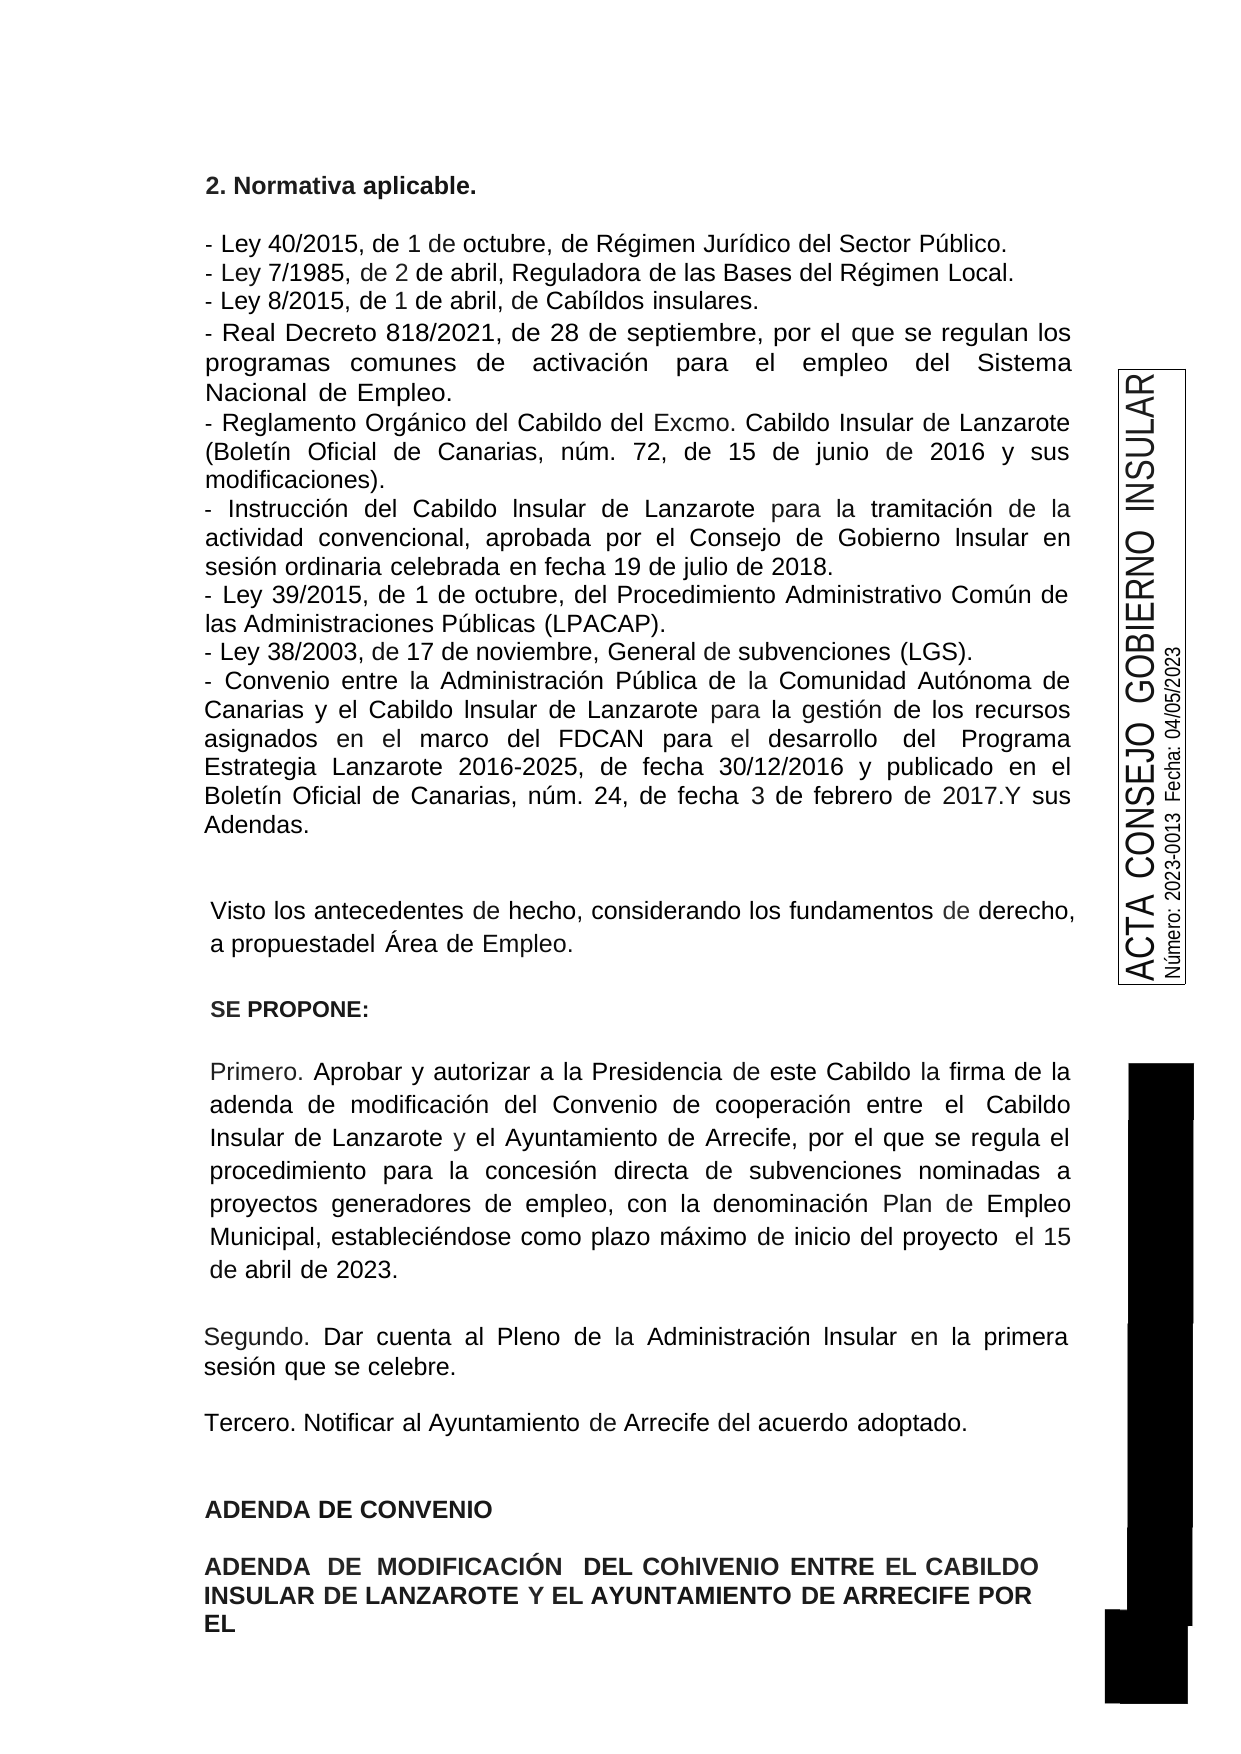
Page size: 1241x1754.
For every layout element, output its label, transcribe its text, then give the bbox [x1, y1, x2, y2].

text Tercero. Notificar al Ayuntamiento de Arrecife del acuerdo adoptado. [204, 1408, 1104, 1437]
subtitle [1195, 1495, 1223, 1524]
text ADENDA DE MODIFICACIÓN DEL COhIVENIO ENTRE EL CABILDO INSULAR DE LANZAROTE Y EL AYUNTAMIENTO DE ARRECIFE POR EL [204, 1553, 1070, 1638]
list Número: 2023-0013 Fecha: 04/05/2023 [1161, 373, 1183, 983]
picture [1104, 1062, 1195, 1705]
subtitle 2. Normativa aplicable. [205, 171, 1223, 200]
subtitle ADENDA DE CONVENIO [204, 1495, 1104, 1524]
list Instrucción del Cabildo lnsular de Lanzarote para la tramitación de la actividad convencional, aprobada por el Consejo de Gobierno lnsular en sesión ordinaria celebrada en fecha 19 de julio de 2018. [204, 494, 1071, 580]
list Ley 8/2015, de 1 de abril, de Cabíldos insulares. [204, 287, 1223, 315]
list Real Decreto 818/2021, de 28 de septiembre, por el que se regulan los programas comunes de activación para el empleo del Sistema Nacional de Empleo. [204, 318, 1071, 407]
list Convenio entre la Administración Pública de la Comunidad Autónoma de Canarias y el Cabildo lnsular de Lanzarote para la gestión de los recursos asignados en el marco del FDCAN para el desarrollo del Programa Estrategia Lanzarote 2016-2025, de fecha 30/12/2016 y publicado en el Boletín Oficial de Canarias, núm. 24, de fecha 3 de febrero de 2017.Y sus Adendas. [204, 666, 1071, 839]
text SE PROPONE: [210, 996, 1223, 1023]
text Segundo. Dar cuenta al Pleno de la Administración lnsular en la primera sesión que se celebre. [203, 1322, 1069, 1380]
list Ley 7/1985, de 2 de abril, Reguladora de las Bases del Régimen Local. [205, 258, 1223, 287]
list Reglamento Orgánico del Cabildo del Excmo. Cabildo Insular de Lanzarote (Boletín Oficial de Canarias, núm. 72, de 15 de junio de 2016 y sus modificaciones). [204, 408, 1070, 494]
text Primero. Aprobar y autorizar a la Presidencia de este Cabildo la firma de la adenda de modificación del Convenio de cooperación entre el Cabildo Insular de Lanzarote y el Ayuntamiento de Arrecife, por el que se regula el procedimiento para la concesión directa de subvenciones nominadas a proyectos generadores de empleo, con la denominación Plan de Empleo Municipal, estableciéndose como plazo máximo de inicio del proyecto el 15 de abril de 2023. [209, 1057, 1071, 1284]
list Ley 39/2015, de 1 de octubre, del Procedimiento Administrativo Común de las Administraciones Públicas (LPACAP). [204, 580, 1070, 638]
text Visto los antecedentes de hecho, considerando los fundamentos de derecho, a propuestadel Área de Empleo. [210, 896, 1075, 958]
list ACTA CONSEJO GOBIERNO INSULAR [1119, 371, 1161, 983]
list Ley 40/2015, de 1 de octubre, de Régimen Jurídico del Sector Público. [205, 229, 1223, 258]
list Ley 38/2003, de 17 de noviembre, General de subvenciones (LGS). [204, 638, 1117, 666]
